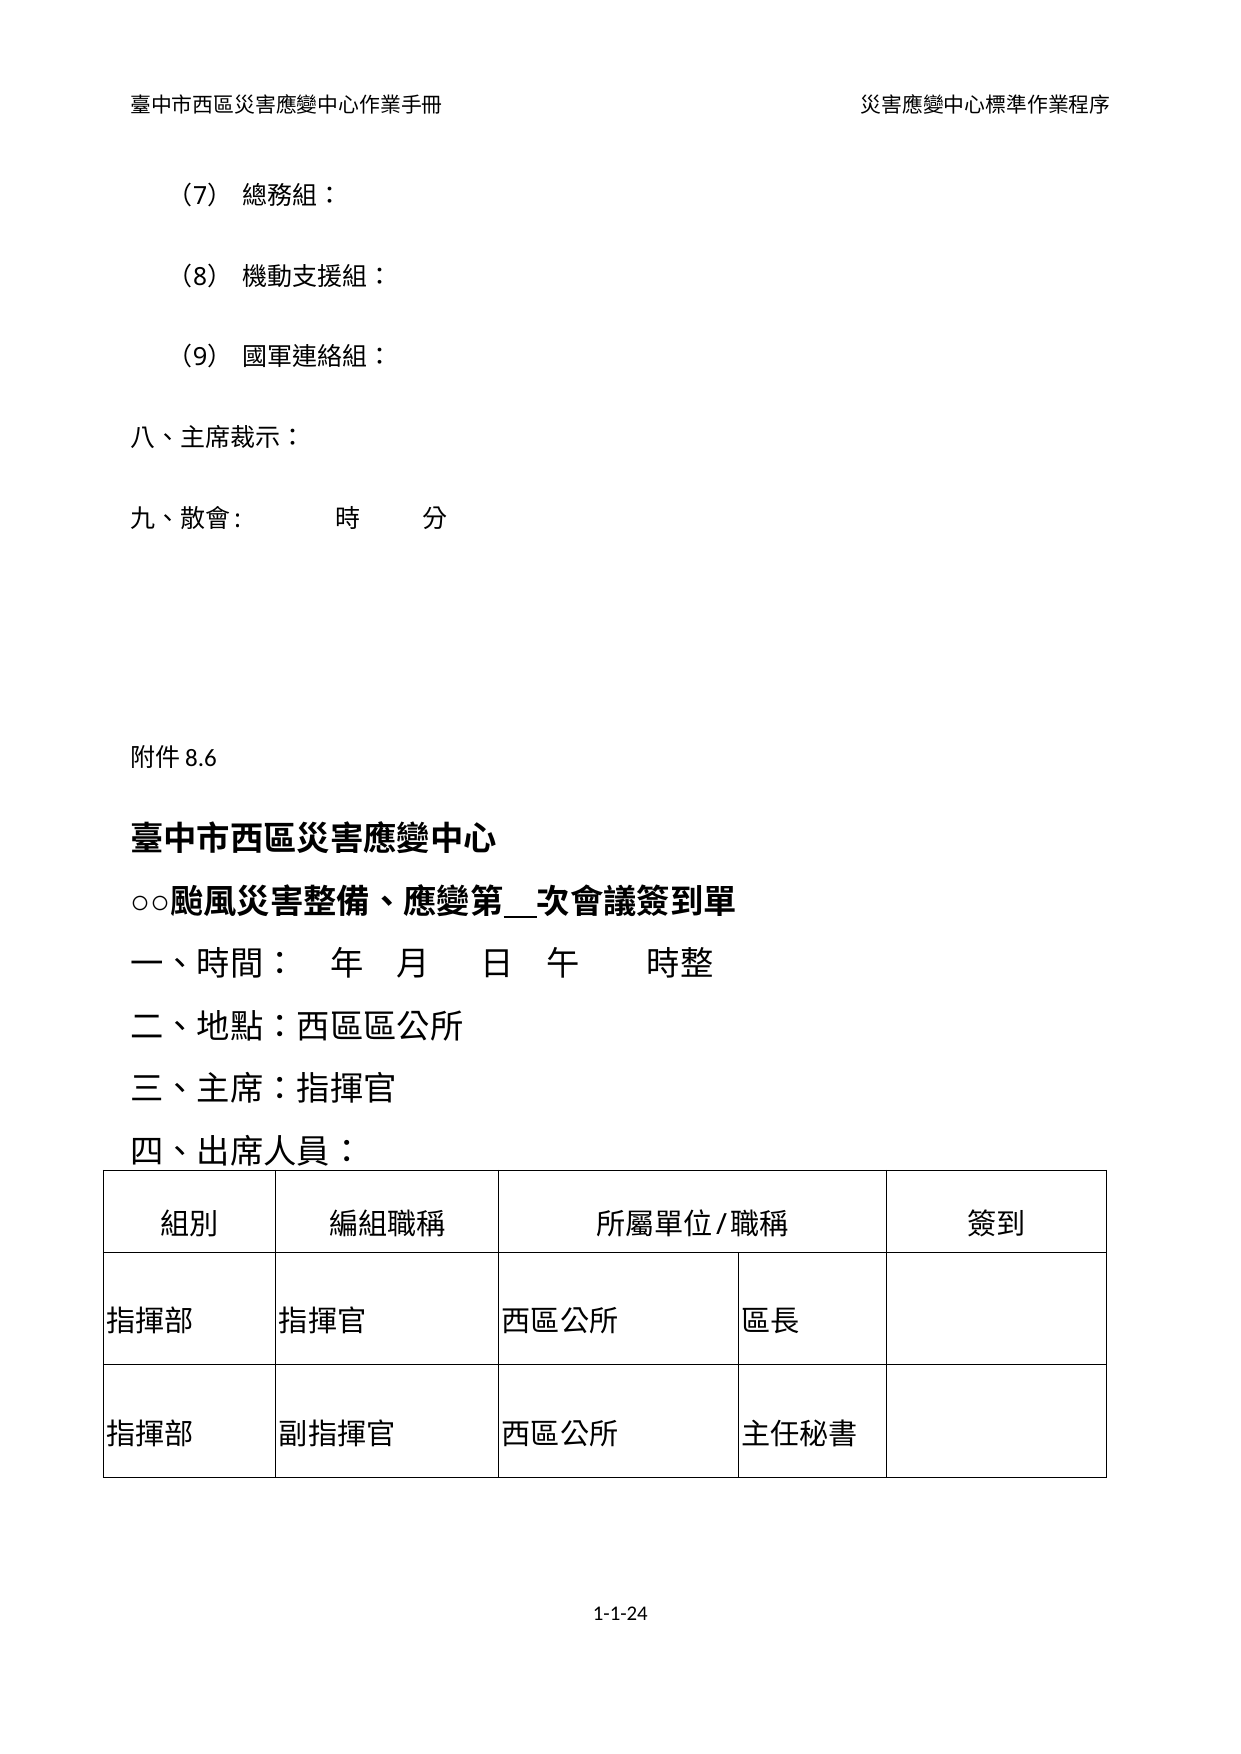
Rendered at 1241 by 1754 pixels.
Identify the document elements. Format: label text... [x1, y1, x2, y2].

table_cell 副指揮官 [276, 1365, 498, 1477]
text 四、出席人員： [130, 1107, 1110, 1170]
table_cell [887, 1253, 1106, 1364]
table_cell 西區公所 [499, 1253, 738, 1364]
list 總務組： [167, 152, 1110, 214]
table_cell 主任秘書 [739, 1365, 886, 1477]
table_cell 區長 [739, 1253, 886, 1364]
table_header 組別 [104, 1171, 275, 1252]
table_cell 指揮部 [104, 1365, 275, 1477]
table_header 簽到 [887, 1171, 1106, 1252]
text ○○颱風災害整備、應變第 次會議簽到單 [130, 857, 1110, 920]
text 八、主席裁示： [130, 394, 1110, 456]
text 三、主席：指揮官 [130, 1045, 1110, 1107]
table_cell 指揮部 [104, 1253, 275, 1364]
table_header 所屬單位/職稱 [499, 1171, 886, 1252]
text 一、時間： 年 月 日 午 時整 [130, 920, 1110, 982]
table_header 編組職稱 [276, 1171, 498, 1252]
text 九、散會: 時 分 [130, 474, 1110, 537]
text 臺中市西區災害應變中心 [130, 795, 1110, 857]
text 二、地點：西區區公所 [130, 982, 1110, 1045]
list 機動支援組： [167, 233, 1110, 295]
table_cell 指揮官 [276, 1253, 498, 1364]
text 附件8.6 [130, 714, 1110, 777]
list 國軍連絡組： [167, 313, 1110, 376]
table_cell [887, 1365, 1106, 1477]
table_cell 西區公所 [499, 1365, 738, 1477]
